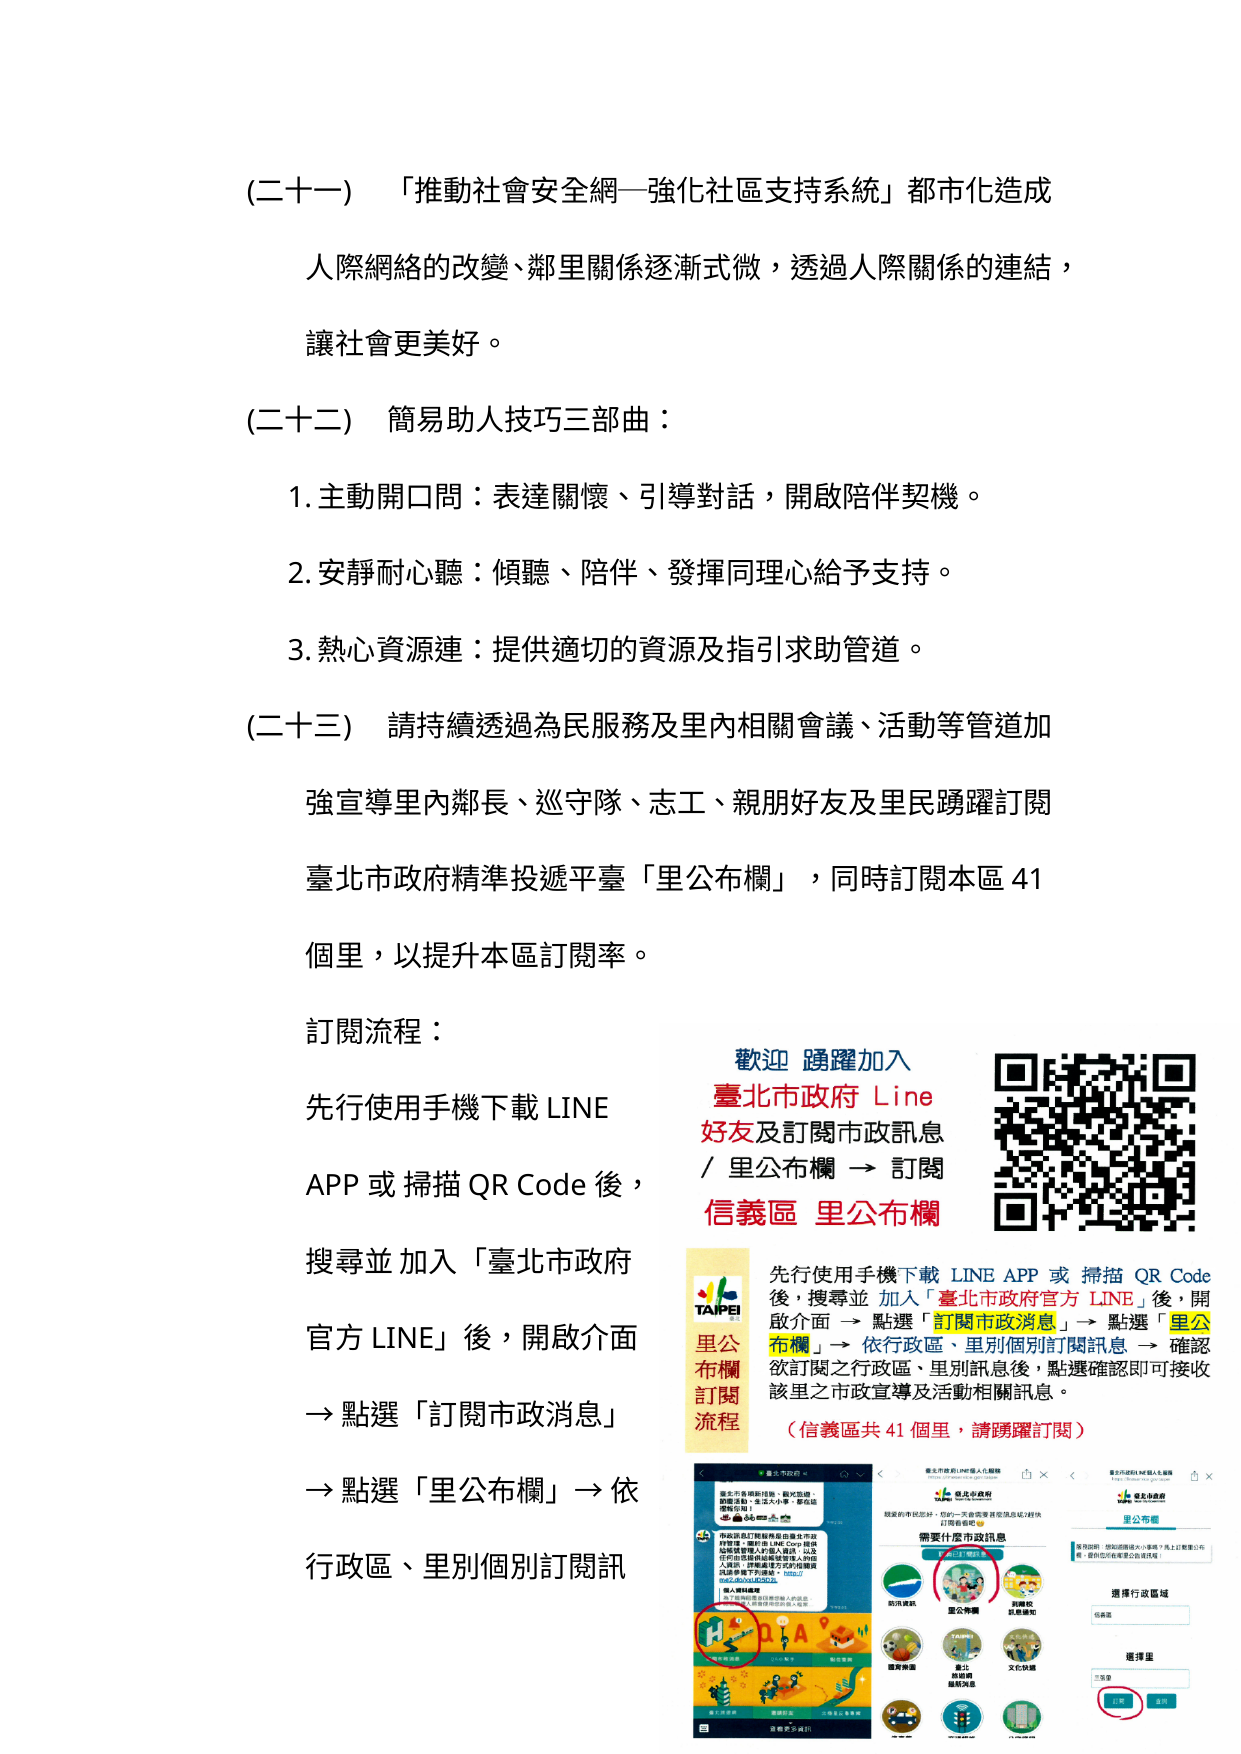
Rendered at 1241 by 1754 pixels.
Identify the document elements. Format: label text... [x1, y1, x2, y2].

list 安靜耐心聽：傾聽、陪伴、發揮同理心給予支持。 [287, 533, 1053, 609]
list 請持續透過為民服務及里內相關會議、活動等管道加強宣導里內鄰長、巡守隊、志工、親朋好友及里民踴躍訂閱臺北市政府精準投遞平臺「里公布欄」，同時訂閱本區41個里，以提升本區訂閱率。 [247, 686, 1053, 992]
picture [659, 1023, 1240, 1754]
text 先行使用手機下載 LINE APP 或 掃描 QR Code 後，搜尋並 加入「臺北市政府官方 LINE」後，開啟介面 → 點選「訂閱市政消息」→ 點選「里公布欄」→ 依行政區、里別個別訂閱訊 [306, 1068, 659, 1603]
text 訂閱流程： [306, 992, 1053, 1068]
list 簡易助人技巧三部曲： [247, 380, 1053, 456]
list 「推動社會安全網─強化社區支持系統」都市化造成人際網絡的改變、鄰里關係逐漸式微，透過人際關係的連結，讓社會更美好。 [247, 151, 1053, 380]
list 主動開口問：表達關懷、引導對話，開啟陪伴契機。 [287, 456, 1053, 533]
list 熱心資源連：提供適切的資源及指引求助管道。 [287, 609, 1053, 686]
